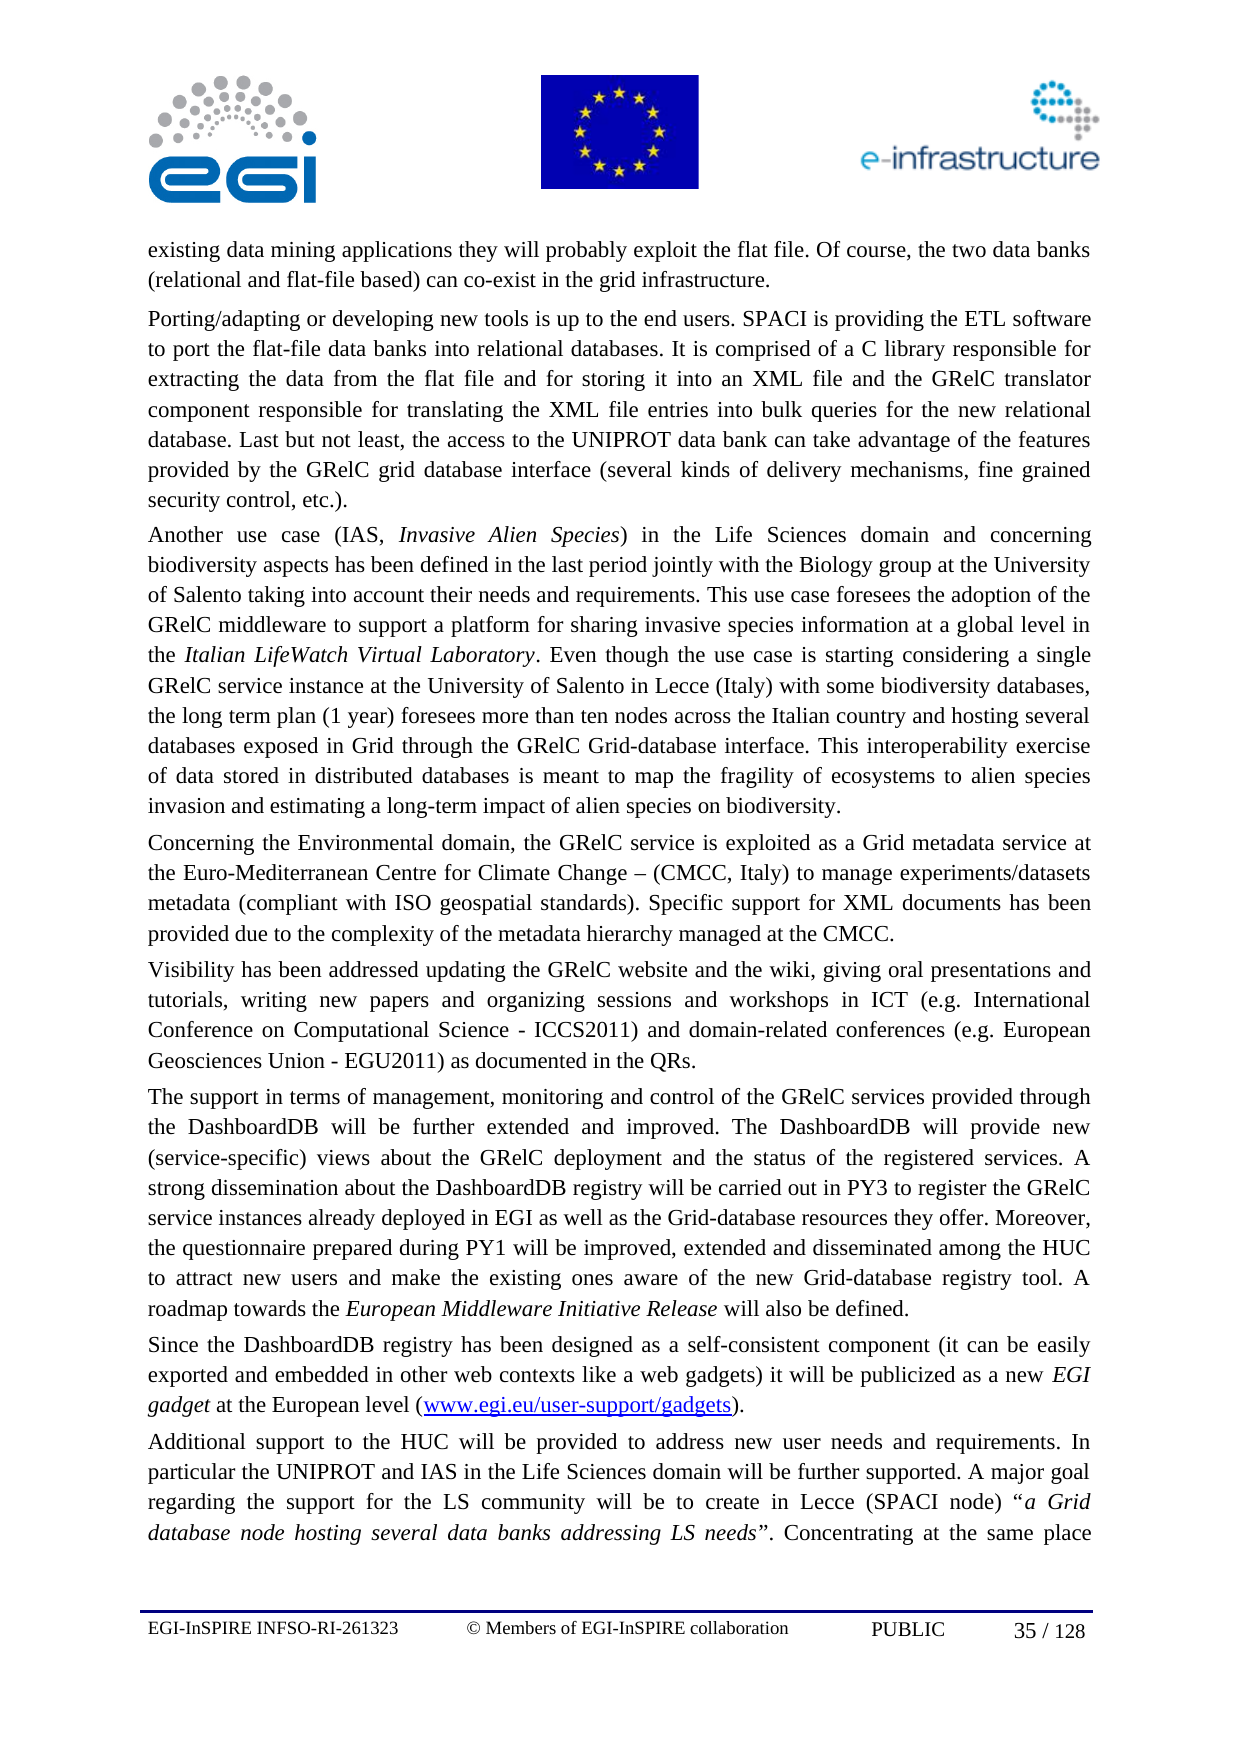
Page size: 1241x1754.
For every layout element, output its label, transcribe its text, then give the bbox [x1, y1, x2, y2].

text Another use case (IAS, Invasive Alien Species) in the Life Sciences domain and concerning biodiversity aspects has been defined in the last period jointly with the Biology group at the University of Salento taking into account their needs and requirements. This use case foresees the adoption of the GRelC middleware to support a platform for sharing invasive species information at a global level in the Italian LifeWatch Virtual Laboratory. Even though the use case is starting considering a single GRelC service instance at the University of Salento in Lecce (Italy) with some biodiversity databases, the long term plan (1 year) foresees more than ten nodes across the Italian country and hosting several databases exposed in Grid through the GRelC Grid-database interface. This interoperability exercise of data stored in distributed databases is meant to map the fragility of ecosystems to alien species invasion and estimating a long-term impact of alien species on biodiversity. [148, 521, 1092, 819]
text existing data mining applications they will probably exploit the flat file. Of course, the two data banks (relational and flat-file based) can co-exist in the grid infrastructure. [148, 236, 1092, 293]
text Additional support to the HUC will be provided to address new user needs and requirements. In particular the UNIPROT and IAS in the Life Sciences domain will be further supported. A major goal regarding the support for the LS community will be to create in Lecce (SPACI node) “a Grid database node hosting several data banks addressing LS needs”. Concentrating at the same place [148, 1428, 1092, 1545]
text Visibility has been addressed updating the GRelC website and the wiki, giving oral presentations and tutorials, writing new papers and organizing sessions and workshops in ICT (e.g. International Conference on Computational Science - ICCS2011) and domain-related conferences (e.g. European Geosciences Union - EGU2011) as documented in the QRs. [148, 956, 1092, 1073]
text Concerning the Environmental domain, the GRelC service is exploited as a Grid metadata service at the Euro-Mediterranean Centre for Climate Change – (CMCC, Italy) to manage experiments/datasets metadata (compliant with ISO geospatial standards). Specific support for XML documents has been provided due to the complexity of the metadata hierarchy managed at the CMCC. [148, 829, 1092, 946]
text Porting/adapting or developing new tools is up to the end users. SPACI is providing the ETL software to port the flat-file data banks into relational databases. It is comprised of a C library responsible for extracting the data from the flat file and for storing it into an XML file and the GRelC translator component responsible for translating the XML file entries into bulk queries for the new relational database. Last but not least, the access to the UNIPROT data bank can take advantage of the features provided by the GRelC grid database interface (several kinds of delivery mechanisms, fine grained security control, etc.). [148, 305, 1092, 513]
text The support in terms of management, monitoring and control of the GRelC services provided through the DashboardDB will be further extended and improved. The DashboardDB will provide new (service-specific) views about the GRelC deployment and the status of the registered services. A strong dissemination about the DashboardDB registry will be carried out in PY3 to register the GRelC service instances already deployed in EGI as well as the Grid-database resources they offer. Moreover, the questionnaire prepared during PY1 will be improved, extended and disseminated among the HUC to attract new users and make the existing ones aware of the new Grid-database registry tool. A roadmap towards the European Middleware Initiative Release will also be defined. [148, 1083, 1092, 1321]
text Since the DashboardDB registry has been designed as a self-consistent component (it can be easily exported and embedded in other web contexts like a web gadgets) it will be publicized as a new EGI gadget at the European level (www.egi.eu/user-support/gadgets). [148, 1331, 1092, 1418]
